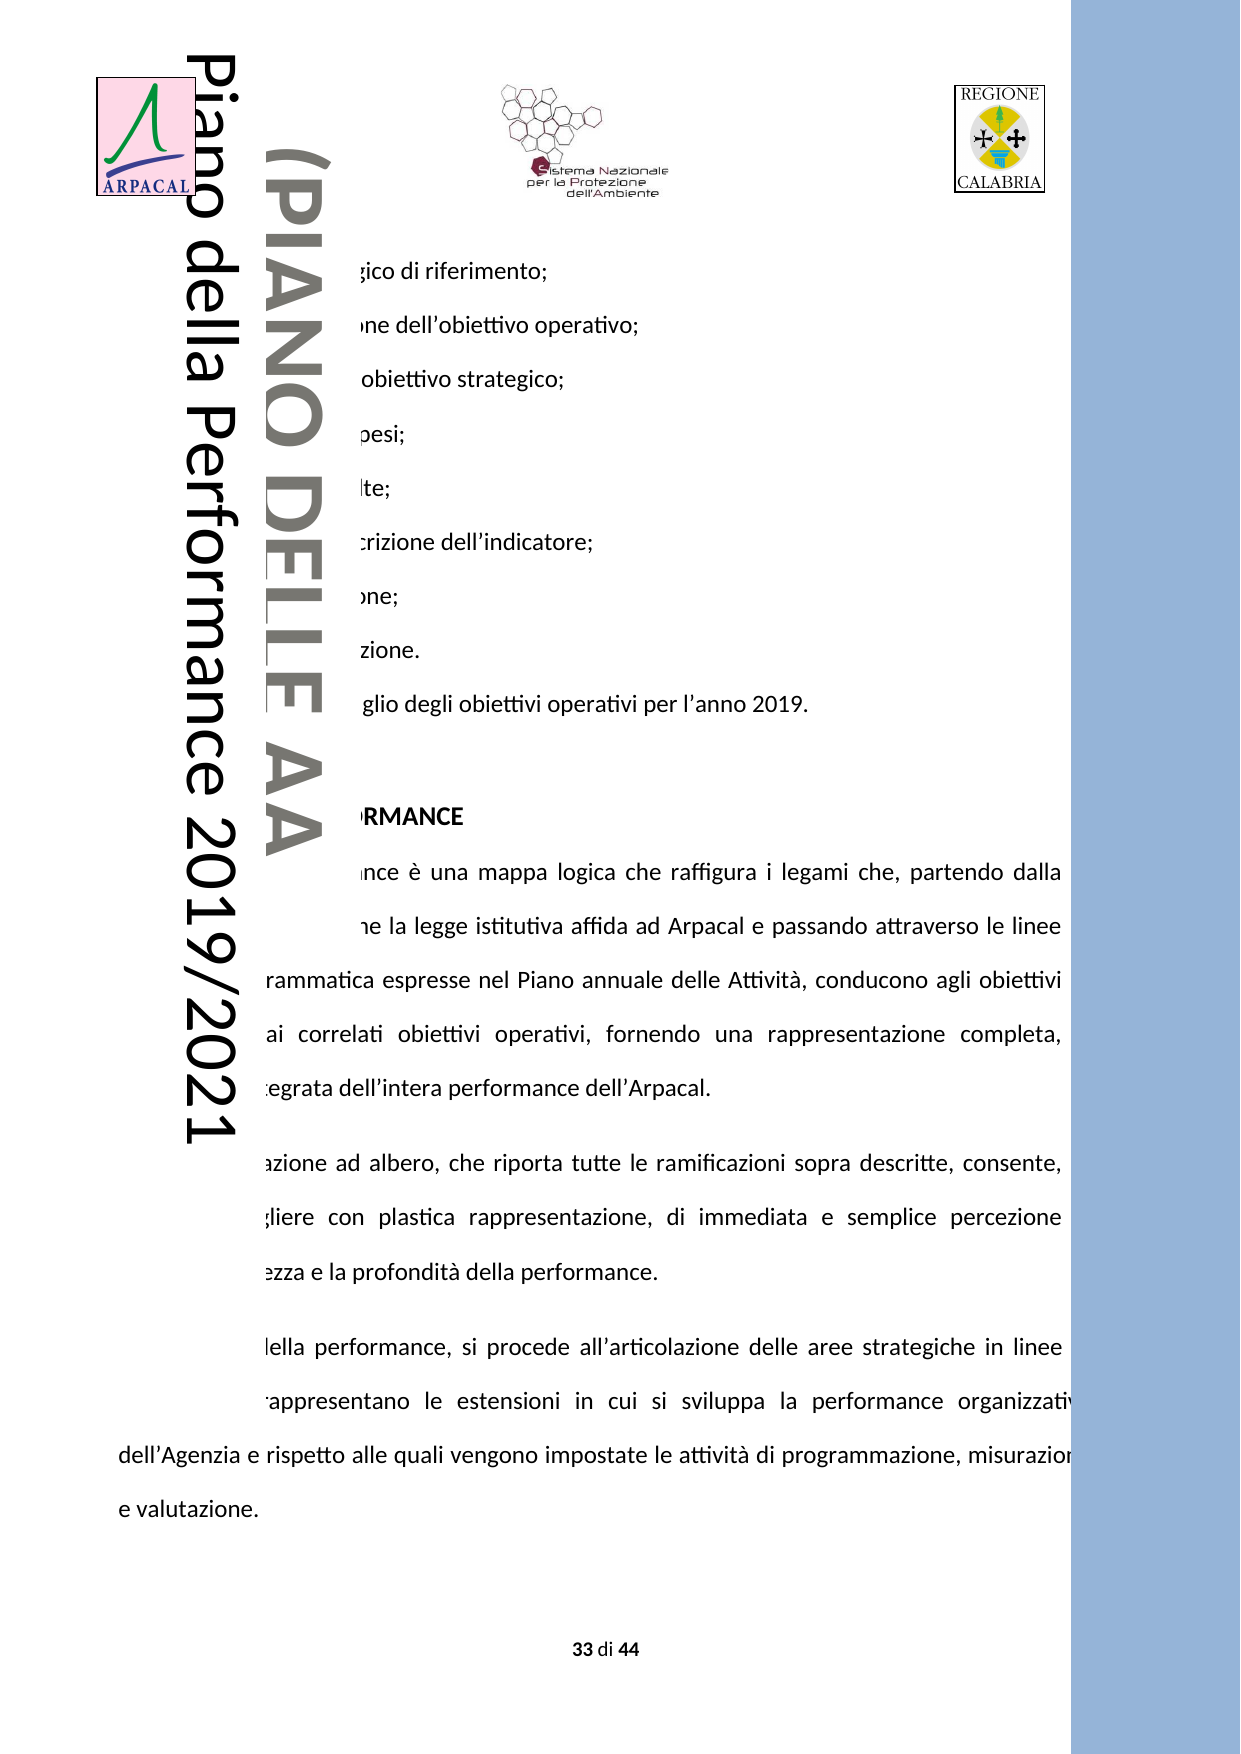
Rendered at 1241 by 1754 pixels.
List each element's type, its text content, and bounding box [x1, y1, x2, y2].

list Peso rispetto all’obiettivo strategico; [361, 344, 1063, 399]
list Strutture coinvolte; [361, 453, 1063, 507]
text L’allegato 2 reca il dettaglio degli obiettivi operativi per l’anno 2019. [361, 669, 1063, 724]
list Indicatore e descrizione dell’indicatore; [361, 507, 1063, 561]
subtitle ALBERO DELLA PERFORMANCE [361, 799, 1071, 832]
list Obiettivo Strategico di riferimento; [361, 236, 1063, 290]
list Fonte di rilevazione; [361, 561, 1063, 615]
list Target e relativi pesi; [361, 399, 1063, 453]
list Ambiti di misurazione. [361, 615, 1063, 669]
text La rappresentazione ad albero, che riporta tutte le ramificazioni sopra descritte, consente, quindi, di cogliere con plastica rappresentazione, di immediata e semplice percezione grafica, l’ampiezza e la profondità della performance. [266, 1128, 1063, 1291]
text Con l’Albero della performance, si procede all’articolazione delle aree strategiche in linee di attività, che rappresentano le estensioni in cui si sviluppa la performance organizzativa dell’Agenzia e rispetto alle quali vengono impostate le attività di programmazione, misurazione e valutazione. [118, 1312, 1071, 1528]
list Titolo e descrizione dell’obiettivo operativo; [361, 290, 1063, 344]
text L’albero della performance è una mappa logica che raffigura i legami che, partendo dalla missione istituzionale che la legge istitutiva affida ad Arpacal e passando attraverso le linee di azione programmatica espresse nel Piano annuale delle Attività, conducono agli obiettivi strategici ed ai correlati obiettivi operativi, fornendo una rappresentazione completa, sintetica ed integrata dell’intera performance dell’Arpacal. [266, 837, 1063, 1107]
